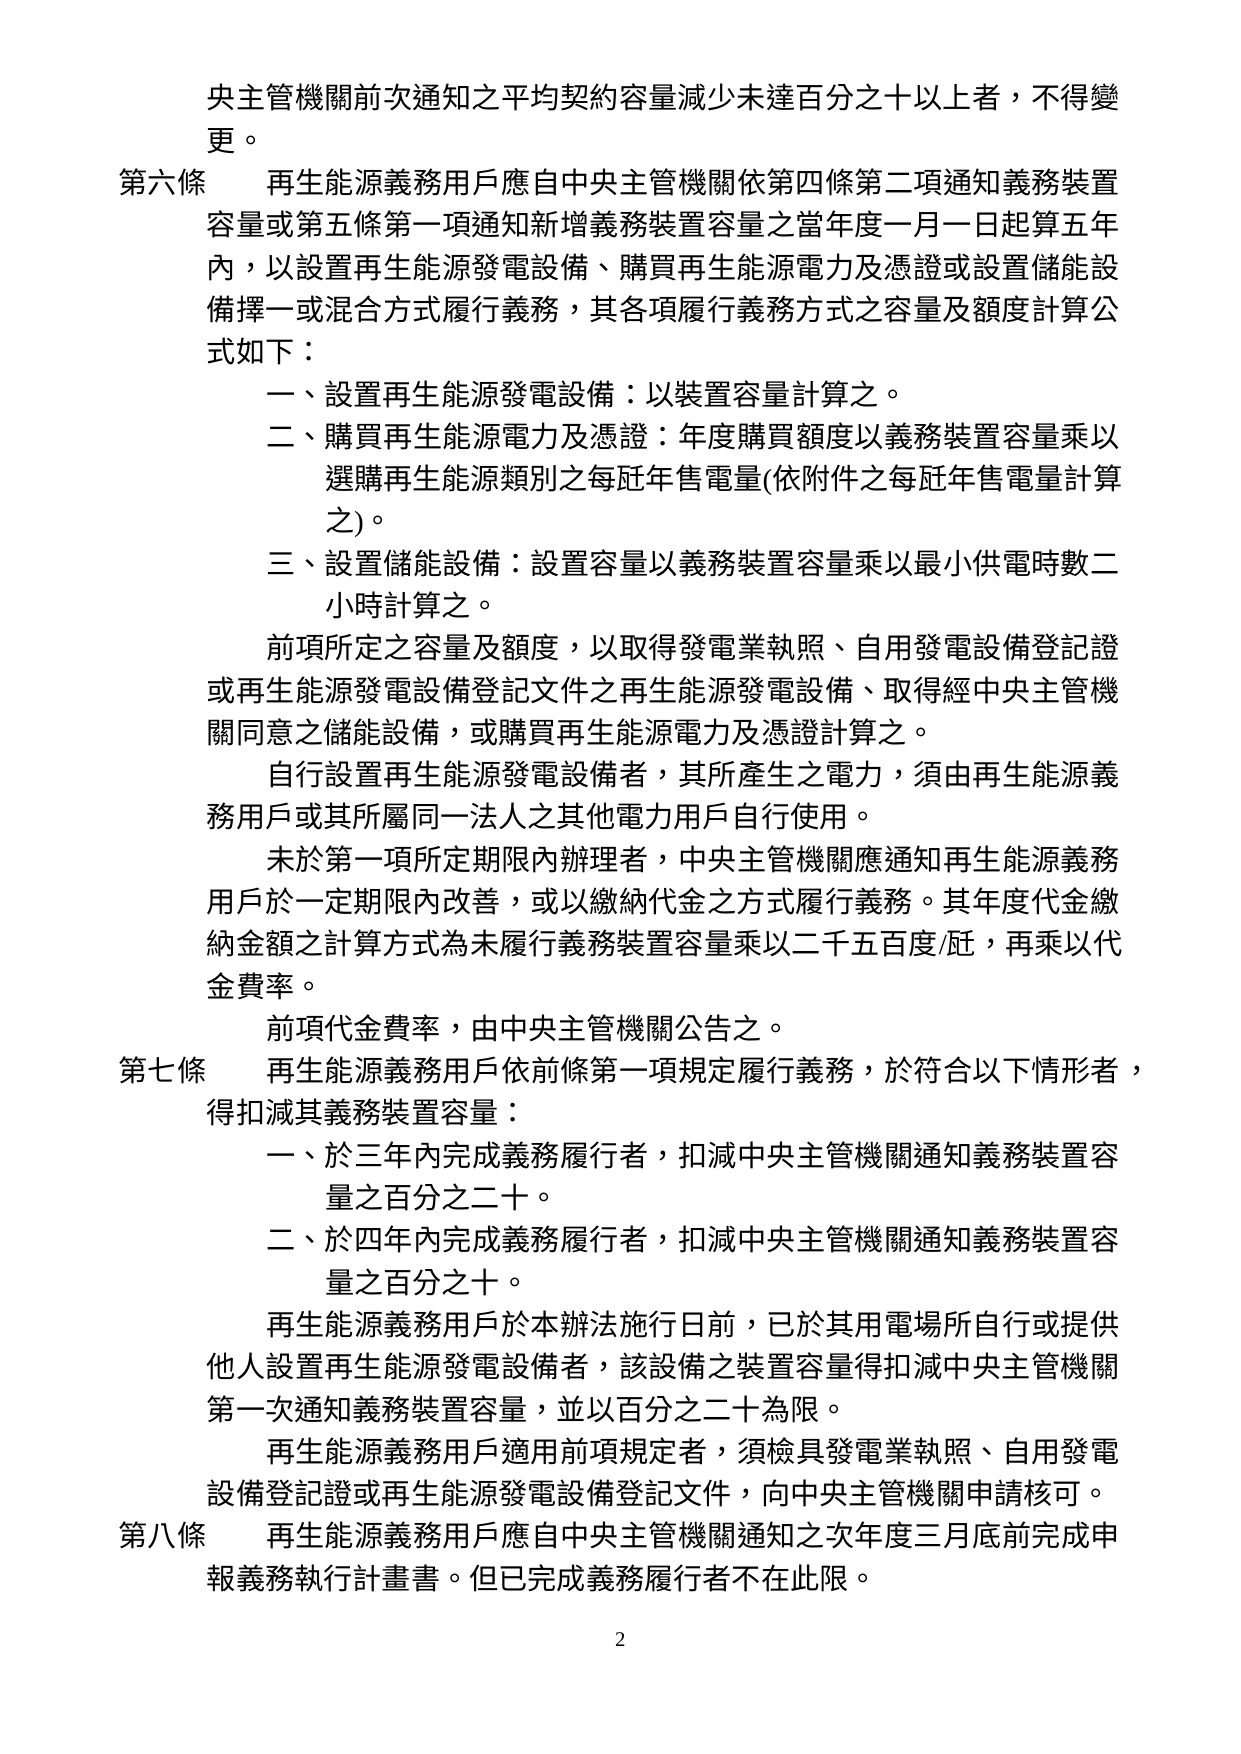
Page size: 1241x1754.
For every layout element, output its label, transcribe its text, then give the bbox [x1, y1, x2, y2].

text 二、購買再生能源電力及憑證：年度購買額度以義務裝置容量乘以選購再生能源類別之每瓩年售電量(依附件之每瓩年售電量計算之)。 [266, 413, 1122, 540]
text 前項代金費率，由中央主管機關公告之。 [207, 1005, 1122, 1048]
text 央主管機關前次通知之平均契約容量減少未達百分之十以上者，不得變更。 [207, 75, 1122, 159]
text 三、設置儲能設備：設置容量以義務裝置容量乘以最小供電時數二小時計算之。 [266, 540, 1122, 625]
text 一、於三年內完成義務履行者，扣減中央主管機關通知義務裝置容量之百分之二十。 [266, 1132, 1122, 1217]
text 未於第一項所定期限內辦理者，中央主管機關應通知再生能源義務用戶於一定期限內改善，或以繳納代金之方式履行義務。其年度代金繳納金額之計算方式為未履行義務裝置容量乘以二千五百度/瓩，再乘以代金費率。 [207, 836, 1122, 1005]
text 再生能源義務用戶於本辦法施行日前，已於其用電場所自行或提供他人設置再生能源發電設備者，該設備之裝置容量得扣減中央主管機關第一次通知義務裝置容量，並以百分之二十為限。 [207, 1301, 1122, 1428]
text 再生能源義務用戶適用前項規定者，須檢具發電業執照、自用發電設備登記證或再生能源發電設備登記文件，向中央主管機關申請核可。 [207, 1428, 1122, 1513]
text 二、於四年內完成義務履行者，扣減中央主管機關通知義務裝置容量之百分之十。 [266, 1217, 1122, 1301]
text 前項所定之容量及額度，以取得發電業執照、自用發電設備登記證或再生能源發電設備登記文件之再生能源發電設備、取得經中央主管機關同意之儲能設備，或購買再生能源電力及憑證計算之。 [207, 625, 1122, 752]
text 第八條 再生能源義務用戶應自中央主管機關通知之次年度三月底前完成申報義務執行計畫書。但已完成義務履行者不在此限。 [118, 1513, 1122, 1597]
text 一、設置再生能源發電設備：以裝置容量計算之。 [266, 371, 1122, 413]
text 第六條 再生能源義務用戶應自中央主管機關依第四條第二項通知義務裝置容量或第五條第一項通知新增義務裝置容量之當年度一月一日起算五年內，以設置再生能源發電設備、購買再生能源電力及憑證或設置儲能設備擇一或混合方式履行義務，其各項履行義務方式之容量及額度計算公式如下： [118, 159, 1122, 371]
text 第七條 再生能源義務用戶依前條第一項規定履行義務，於符合以下情形者，得扣減其義務裝置容量： [118, 1048, 1122, 1132]
text 自行設置再生能源發電設備者，其所產生之電力，須由再生能源義務用戶或其所屬同一法人之其他電力用戶自行使用。 [207, 752, 1122, 836]
